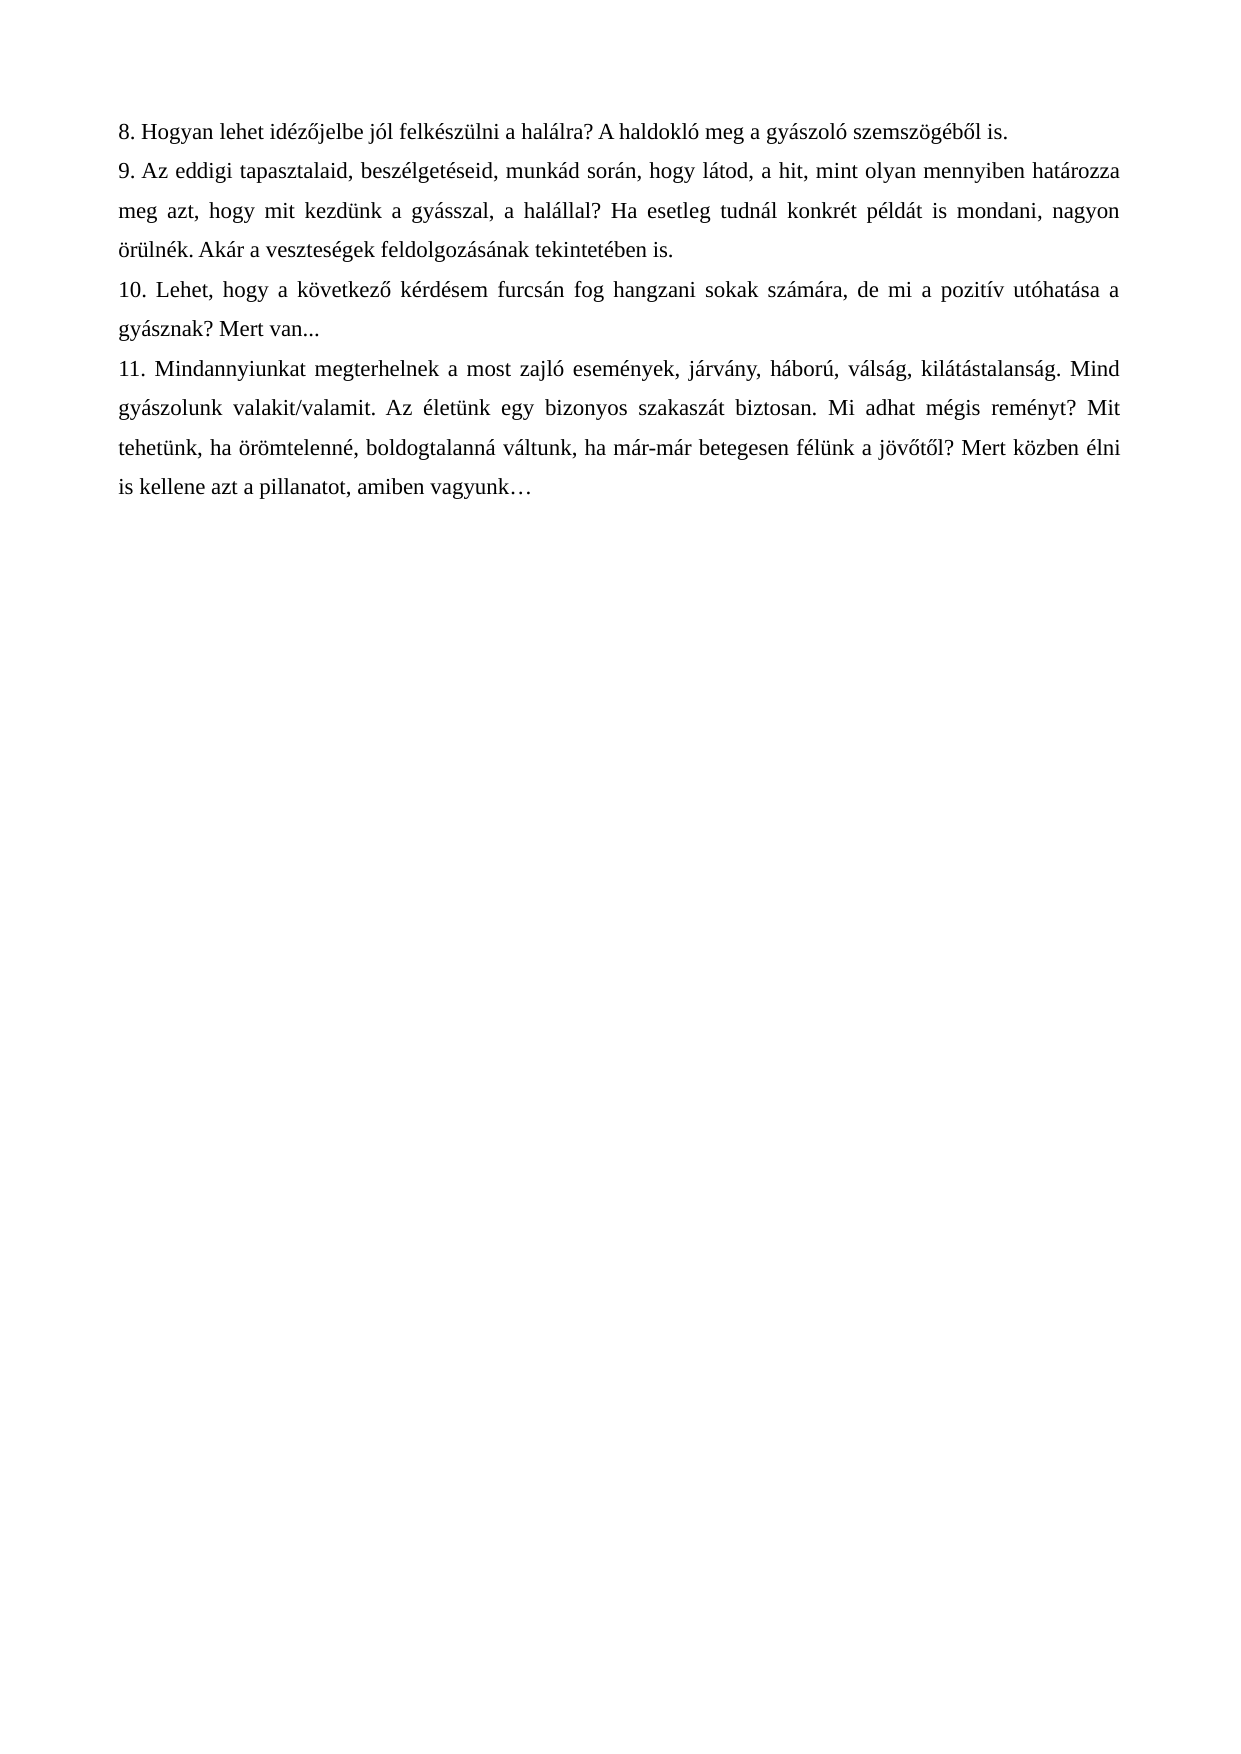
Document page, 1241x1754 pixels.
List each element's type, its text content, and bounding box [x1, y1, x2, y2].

text 8. Hogyan lehet idézőjelbe jól felkészülni a halálra? A haldokló meg a gyászoló szemszögéből is. [118, 118, 1122, 144]
text 10. Lehet, hogy a következő kérdésem furcsán fog hangzani sokak számára, de mi a pozitív utóhatása a gyásznak? Mert van... [118, 276, 1122, 342]
text 9. Az eddigi tapasztalaid, beszélgetéseid, munkád során, hogy látod, a hit, mint olyan mennyiben határozza meg azt, hogy mit kezdünk a gyásszal, a halállal? Ha esetleg tudnál konkrét példát is mondani, nagyon örülnék. Akár a veszteségek feldolgozásának tekintetében is. [118, 158, 1122, 263]
text 11. Mindannyiunkat megterhelnek a most zajló események, járvány, háború, válság, kilátástalanság. Mind gyászolunk valakit/valamit. Az életünk egy bizonyos szakaszát biztosan. Mi adhat mégis reményt? Mit tehetünk, ha örömtelenné, boldogtalanná váltunk, ha már-már betegesen félünk a jövőtől? Mert közben élni is kellene azt a pillanatot, amiben vagyunk… [118, 355, 1122, 500]
